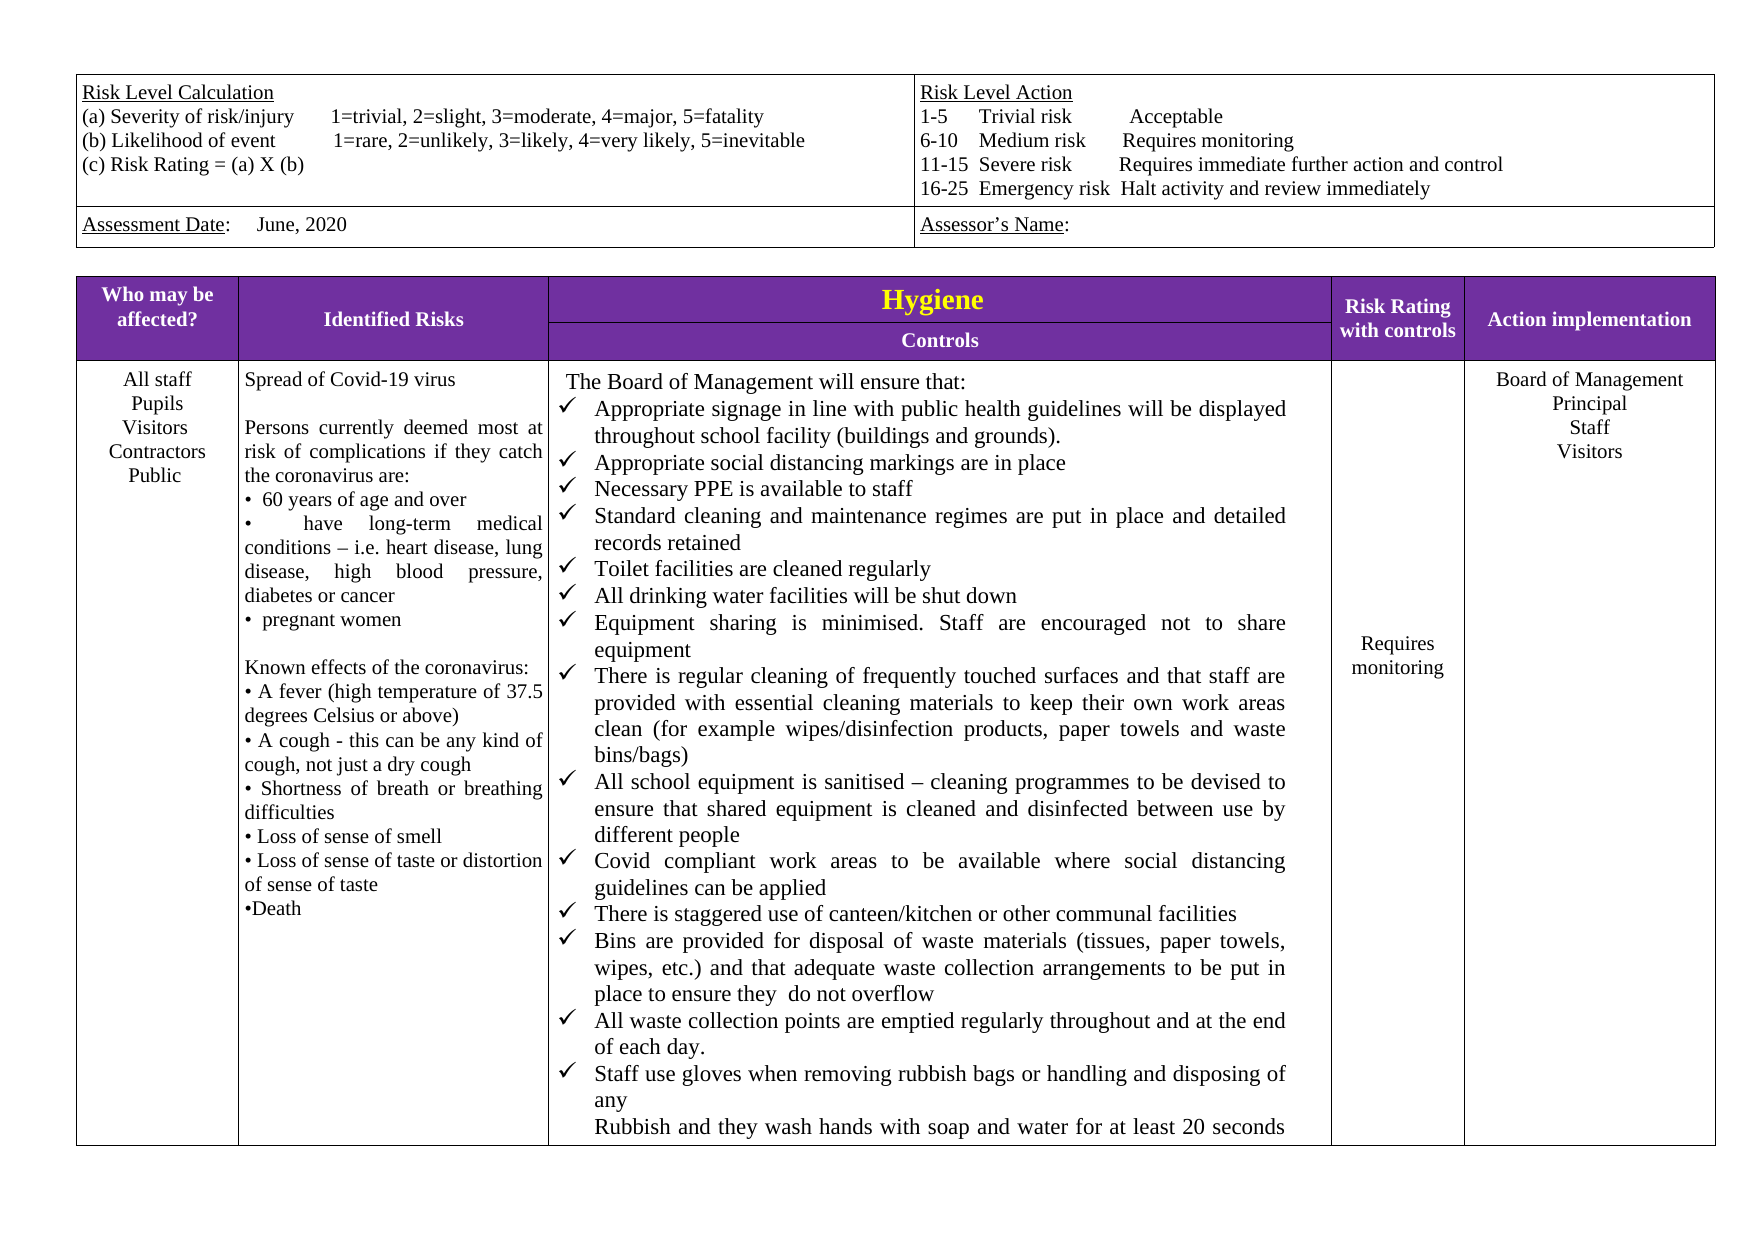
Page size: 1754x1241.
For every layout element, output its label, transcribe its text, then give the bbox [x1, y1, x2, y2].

table_cell Requires monitoring [1332, 361, 1464, 1145]
table_header Hygiene [549, 277, 1331, 322]
table_cell All staff Pupils Visitors Contractors Public [77, 361, 238, 1145]
table_header Who may be affected? [77, 277, 238, 360]
table_cell Controls [549, 323, 1331, 360]
table_cell Risk Level Action 1-5 Trivial risk Acceptable 6-10 Medium risk Requires monitoring 11-15 Severe risk Requires immediate further action and control 16-25 Emergency risk Halt activity and review immediately [915, 75, 1714, 206]
table_cell Assessor’s Name: [915, 207, 1714, 247]
table_header Risk Rating with controls [1332, 277, 1464, 360]
table_cell Risk Level Calculation (a) Severity of risk/injury 1=trivial, 2=slight, 3=moderate, 4=major, 5=fatality (b) Likelihood of event 1=rare, 2=unlikely, 3=likely, 4=very likely, 5=inevitable (c) Risk Rating = (a) X (b) [77, 75, 914, 206]
table_cell Assessment Date: June, 2020 [77, 207, 914, 247]
table_cell Spread of Covid-19 virus Persons currently deemed most at risk of complications if they catch the coronavirus are: • 60 years of age and over • have long-term medical conditions – i.e. heart disease, lung disease, high blood pressure, diabetes or cancer • pregnant women Known effects of the coronavirus: • A fever (high temperature of 37.5 degrees Celsius or above) • A cough - this can be any kind of cough, not just a dry cough • Shortness of breath or breathing difficulties • Loss of sense of smell • Loss of sense of taste or distortion of sense of taste •Death [239, 361, 548, 1145]
table_header Action implementation [1465, 277, 1715, 360]
table_cell The Board of Management will ensure that: Appropriate signage in line with public health guidelines will be displayed throughout school facility (buildings and grounds). Appropriate social distancing markings are in place Necessary PPE is available to staff Standard cleaning and maintenance regimes are put in place and detailed records retained Toilet facilities are cleaned regularly All drinking water facilities will be shut down Equipment sharing is minimised. Staff are encouraged not to share equipment There is regular cleaning of frequently touched surfaces and that staff are provided with essential cleaning materials to keep their own work areas clean (for example wipes/disinfection products, paper towels and waste bins/bags) All school equipment is sanitised – cleaning programmes to be devised to ensure that shared equipment is cleaned and disinfected between use by different people Covid compliant work areas to be available where social distancing guidelines can be applied There is staggered use of canteen/kitchen or other communal facilities Bins are provided for disposal of waste materials (tissues, paper towels, wipes, etc.) and that adequate waste collection arrangements to be put in place to ensure they do not overflow All waste collection points are emptied regularly throughout and at the end of each day. Staff use gloves when removing rubbish bags or handling and disposing of any Rubbish and they wash hands with soap and water for at least 20 seconds [549, 361, 1331, 1145]
table_cell Board of Management Principal Staff Visitors [1465, 361, 1715, 1145]
table_header Identified Risks [239, 277, 548, 360]
